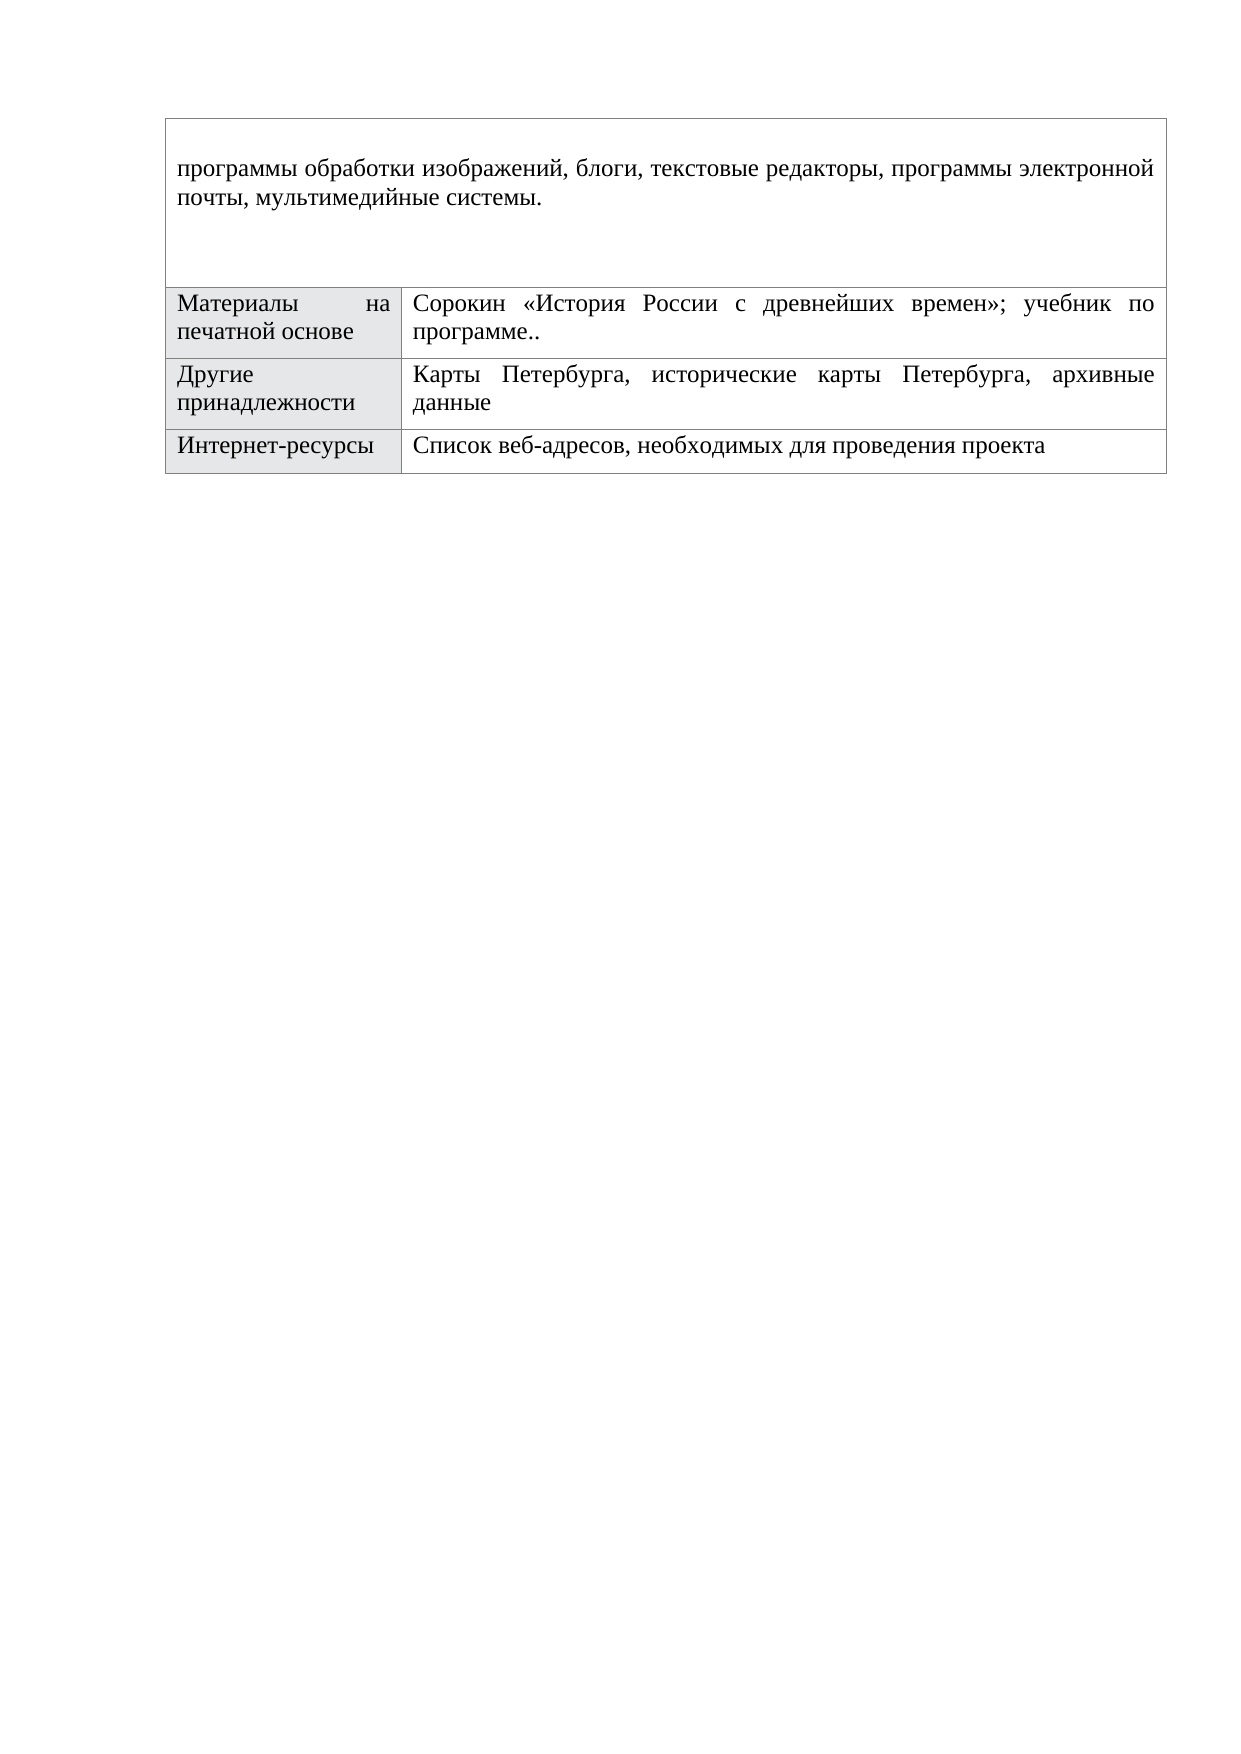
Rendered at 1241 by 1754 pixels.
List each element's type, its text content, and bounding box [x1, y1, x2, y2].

table_cell Интернет-ресурсы [166, 430, 401, 473]
table_cell Материалы на печатной основе [166, 288, 401, 358]
table_cell Сорокин «История России с древнейших времен»; учебник по программе.. [402, 288, 1166, 358]
table_cell Карты Петербурга, исторические карты Петербурга, архивные данные [402, 359, 1166, 429]
table_cell Другие принадлежности [166, 359, 401, 429]
table_cell программы обработки изображений, блоги, текстовые редакторы, программы электронной почты, мультимедийные системы. [166, 119, 1166, 287]
table_cell Список веб-адресов, необходимых для проведения проекта [402, 430, 1166, 473]
